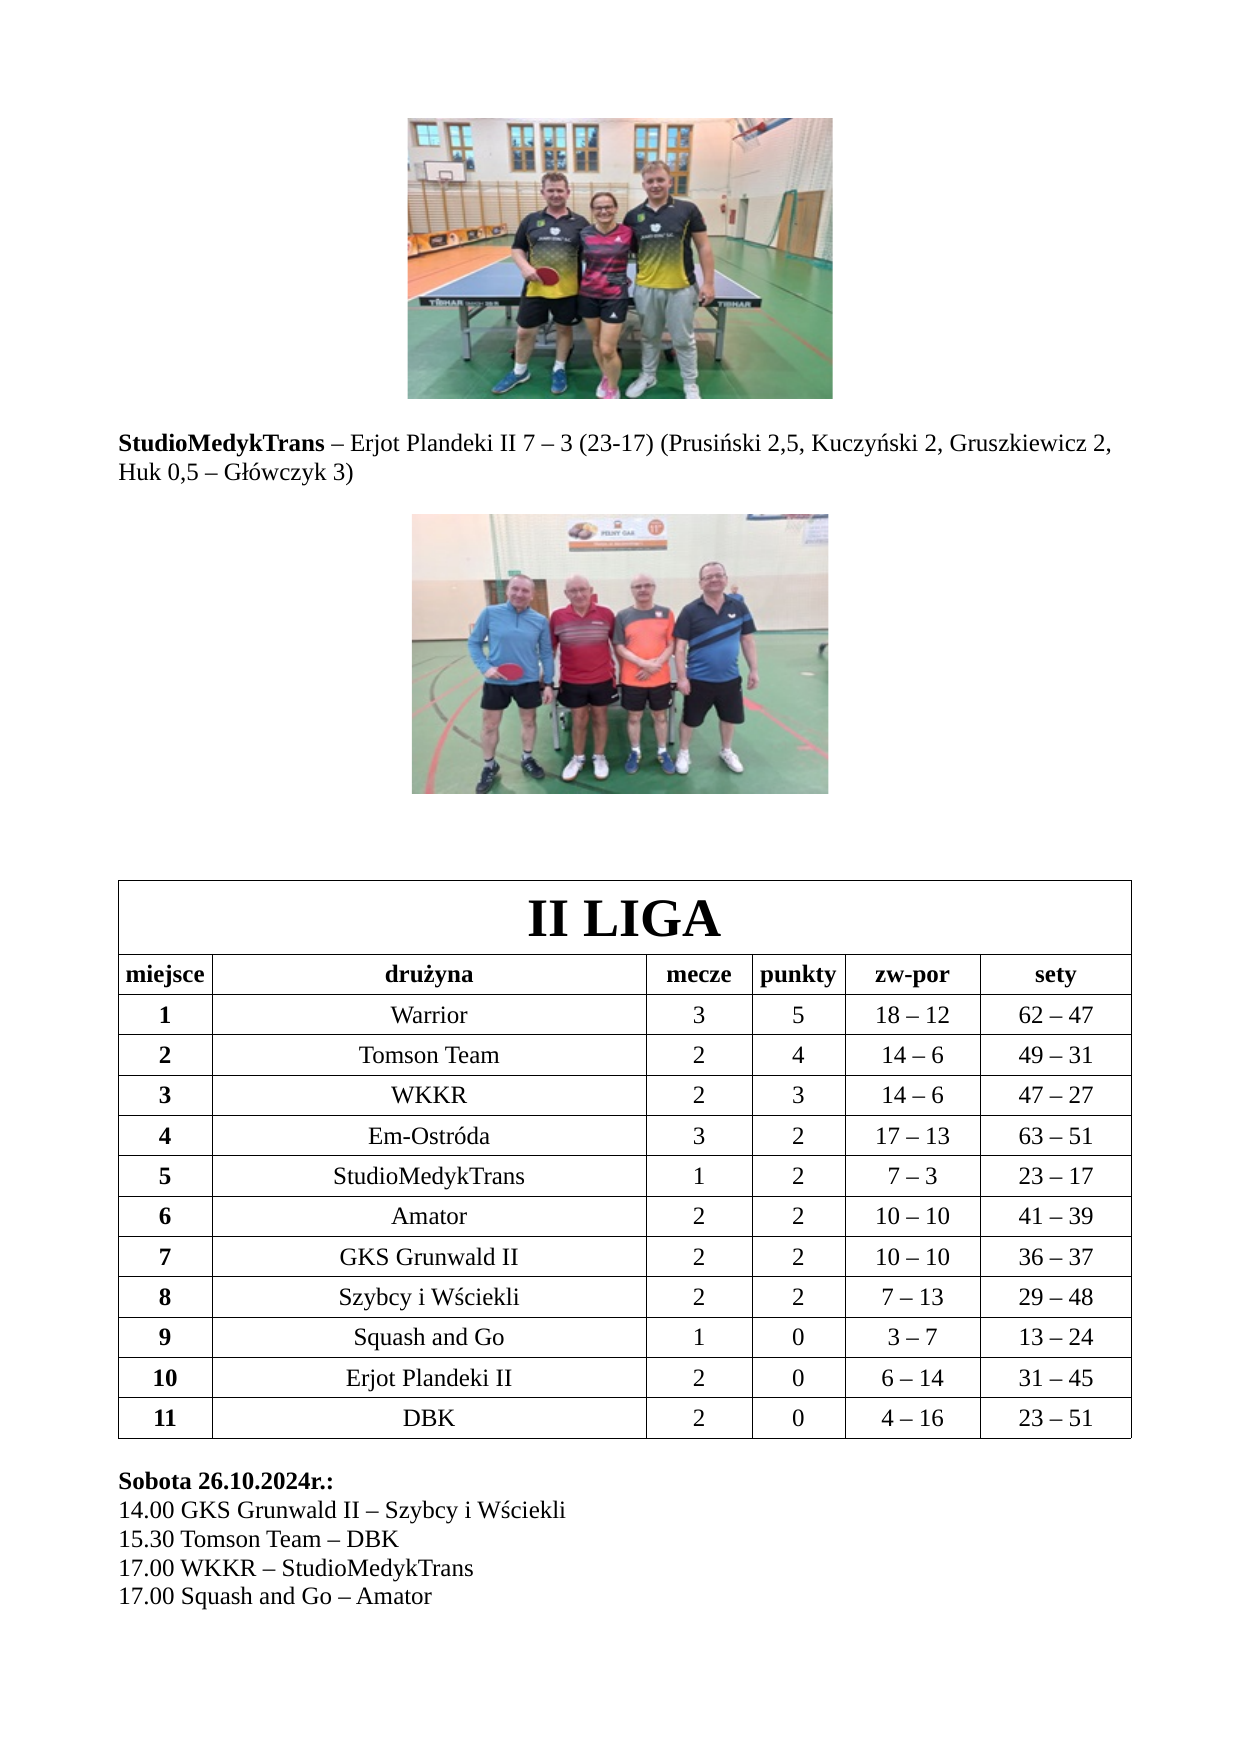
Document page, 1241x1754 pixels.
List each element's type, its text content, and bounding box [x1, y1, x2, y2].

table_cell 3 – 7 [846, 1318, 980, 1357]
table_cell 2 [647, 1358, 752, 1397]
table_cell 11 [119, 1398, 212, 1437]
picture [407, 118, 833, 399]
table_cell 5 [753, 995, 845, 1034]
table_cell 18 – 12 [846, 995, 980, 1034]
table_cell 6 – 14 [846, 1358, 980, 1397]
table_cell 1 [647, 1156, 752, 1196]
table_cell 7 – 13 [846, 1277, 980, 1317]
table_cell 2 [647, 1237, 752, 1276]
table_cell 3 [647, 995, 752, 1034]
table_cell 41 – 39 [981, 1197, 1131, 1236]
table_cell GKS Grunwald II [213, 1237, 646, 1276]
table_cell Tomson Team [213, 1035, 646, 1075]
table_cell 17 – 13 [846, 1116, 980, 1155]
text 17.00 WKKR – StudioMedykTrans [118, 1553, 1122, 1581]
table_cell 2 [753, 1277, 845, 1317]
table_cell 10 – 10 [846, 1197, 980, 1236]
table_cell Szybcy i Wściekli [213, 1277, 646, 1317]
table_cell 2 [647, 1076, 752, 1115]
text StudioMedykTrans – Erjot Plandeki II 7 – 3 (23-17) (Prusiński 2,5, Kuczyński 2, Gruszkiewicz 2, Huk 0,5 – Główczyk 3) [118, 428, 1122, 485]
table_cell 29 – 48 [981, 1277, 1131, 1317]
table_cell 47 – 27 [981, 1076, 1131, 1115]
table_cell sety [981, 955, 1131, 994]
table_cell 8 [119, 1277, 212, 1317]
table_cell 1 [119, 995, 212, 1034]
table_cell 23 – 17 [981, 1156, 1131, 1196]
table_cell drużyna [213, 955, 646, 994]
table_cell 6 [119, 1197, 212, 1236]
text 15.30 Tomson Team – DBK [118, 1524, 1122, 1553]
table_cell 10 [119, 1358, 212, 1397]
table_cell 0 [753, 1398, 845, 1437]
table_cell 14 – 6 [846, 1035, 980, 1075]
table_cell 2 [647, 1398, 752, 1437]
table_cell 49 – 31 [981, 1035, 1131, 1075]
table_cell WKKR [213, 1076, 646, 1115]
text 17.00 Squash and Go – Amator [118, 1581, 1122, 1610]
table_cell punkty [753, 955, 845, 994]
table_cell 62 – 47 [981, 995, 1131, 1034]
table_cell StudioMedykTrans [213, 1156, 646, 1196]
table_cell 9 [119, 1318, 212, 1357]
table_cell Em-Ostróda [213, 1116, 646, 1155]
table_cell 0 [753, 1318, 845, 1357]
table_cell 3 [647, 1116, 752, 1155]
table_cell 4 – 16 [846, 1398, 980, 1437]
table_cell 3 [119, 1076, 212, 1115]
table_cell 2 [647, 1197, 752, 1236]
table_cell Squash and Go [213, 1318, 646, 1357]
table_cell DBK [213, 1398, 646, 1437]
picture [411, 514, 829, 794]
table_cell Erjot Plandeki II [213, 1358, 646, 1397]
table_cell 7 – 3 [846, 1156, 980, 1196]
table_cell 2 [753, 1237, 845, 1276]
table_cell Amator [213, 1197, 646, 1236]
table_cell 5 [119, 1156, 212, 1196]
table_cell 2 [647, 1035, 752, 1075]
table_cell 2 [753, 1197, 845, 1236]
table_cell 13 – 24 [981, 1318, 1131, 1357]
table_cell 1 [647, 1318, 752, 1357]
table_cell miejsce [119, 955, 212, 994]
table_header II LIGA [119, 881, 1131, 954]
table_cell 63 – 51 [981, 1116, 1131, 1155]
text 14.00 GKS Grunwald II – Szybcy i Wściekli [118, 1495, 1122, 1524]
table_cell 7 [119, 1237, 212, 1276]
table_cell 36 – 37 [981, 1237, 1131, 1276]
table_cell 14 – 6 [846, 1076, 980, 1115]
table_cell mecze [647, 955, 752, 994]
table_cell 4 [119, 1116, 212, 1155]
table_cell 31 – 45 [981, 1358, 1131, 1397]
table_cell Warrior [213, 995, 646, 1034]
table_cell 2 [119, 1035, 212, 1075]
table_cell 2 [753, 1116, 845, 1155]
table_cell 2 [753, 1156, 845, 1196]
table_cell 4 [753, 1035, 845, 1075]
table_cell 2 [647, 1277, 752, 1317]
table_cell zw-por [846, 955, 980, 994]
table_cell 0 [753, 1358, 845, 1397]
table_cell 3 [753, 1076, 845, 1115]
text Sobota 26.10.2024r.: [118, 1466, 1122, 1495]
table_cell 23 – 51 [981, 1398, 1131, 1437]
table_cell 10 – 10 [846, 1237, 980, 1276]
